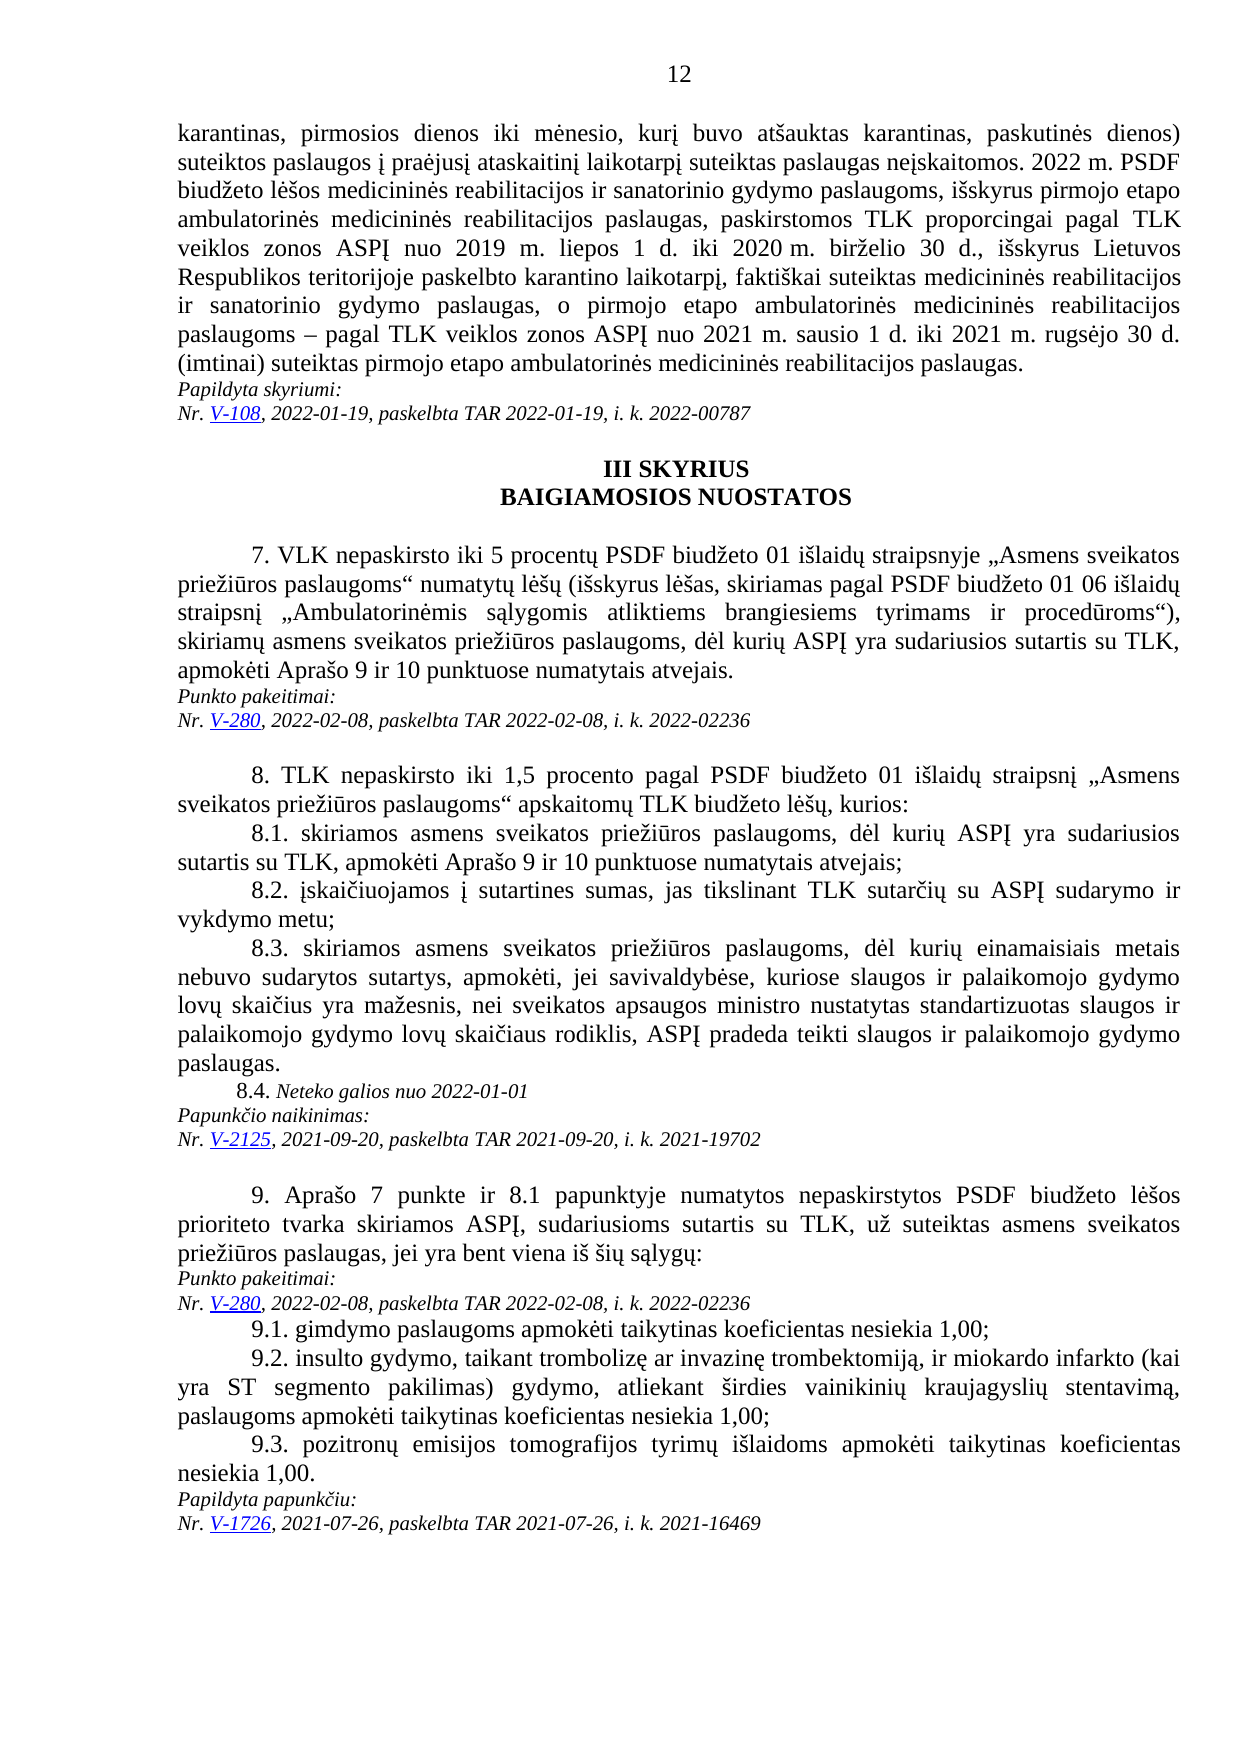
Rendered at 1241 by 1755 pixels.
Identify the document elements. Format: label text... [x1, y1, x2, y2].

text Nr. V-280, 2022-02-08, paskelbta TAR 2022-02-08, i. k. 2022-02236 [177, 708, 1181, 732]
text Punkto pakeitimai: [177, 1266, 1181, 1290]
text Nr. V-1726, 2021-07-26, paskelbta TAR 2021-07-26, i. k. 2021-16469 [177, 1511, 1181, 1535]
text karantinas, pirmosios dienos iki mėnesio, kurį buvo atšauktas karantinas, paskutinės dienos) suteiktos paslaugos į praėjusį ataskaitinį laikotarpį suteiktas paslaugas neįskaitomos. 2022 m. PSDF biudžeto lėšos medicininės reabilitacijos ir sanatorinio gydymo paslaugoms, išskyrus pirmojo etapo ambulatorinės medicininės reabilitacijos paslaugas, paskirstomos TLK proporcingai pagal TLK veiklos zonos ASPĮ nuo 2019 m. liepos 1 d. iki 2020 m. birželio 30 d., išskyrus Lietuvos Respublikos teritorijoje paskelbto karantino laikotarpį, faktiškai suteiktas medicininės reabilitacijos ir sanatorinio gydymo paslaugas, o pirmojo etapo ambulatorinės medicininės reabilitacijos paslaugoms – pagal TLK veiklos zonos ASPĮ nuo 2021 m. sausio 1 d. iki 2021 m. rugsėjo 30 d. (imtinai) suteiktas pirmojo etapo ambulatorinės medicininės reabilitacijos paslaugas. [177, 118, 1181, 377]
text Papunkčio naikinimas: [177, 1103, 1181, 1127]
text 9. Aprašo 7 punkte ir 8.1 papunktyje numatytos nepaskirstytos PSDF biudžeto lėšos prioriteto tvarka skiriamos ASPĮ, sudariusioms sutartis su TLK, už suteiktas asmens sveikatos priežiūros paslaugas, jei yra bent viena iš šių sąlygų: [177, 1180, 1181, 1266]
text 8.3. skiriamos asmens sveikatos priežiūros paslaugoms, dėl kurių einamaisiais metais nebuvo sudarytos sutartys, apmokėti, jei savivaldybėse, kuriose slaugos ir palaikomojo gydymo lovų skaičius yra mažesnis, nei sveikatos apsaugos ministro nustatytas standartizuotas slaugos ir palaikomojo gydymo lovų skaičiaus rodiklis, ASPĮ pradeda teikti slaugos ir palaikomojo gydymo paslaugas. [177, 933, 1181, 1077]
text Nr. V-108, 2022-01-19, paskelbta TAR 2022-01-19, i. k. 2022-00787 [177, 401, 1181, 425]
text Papildyta papunkčiu: [177, 1487, 1181, 1511]
text 8.4. Neteko galios nuo 2022-01-01 [177, 1077, 1181, 1103]
text Punkto pakeitimai: [177, 684, 1181, 708]
text Papildyta skyriumi: [177, 377, 1181, 401]
text 9.2. insulto gydymo, taikant trombolizę ar invazinę trombektomiją, ir miokardo infarkto (kai yra ST segmento pakilimas) gydymo, atliekant širdies vainikinių kraujagyslių stentavimą, paslaugoms apmokėti taikytinas koeficientas nesiekia 1,00; [177, 1343, 1181, 1429]
text Nr. V-2125, 2021-09-20, paskelbta TAR 2021-09-20, i. k. 2021-19702 [177, 1127, 1181, 1151]
text 8.2. įskaičiuojamos į sutartines sumas, jas tikslinant TLK sutarčių su ASPĮ sudarymo ir vykdymo metu; [177, 876, 1181, 933]
text 8. TLK nepaskirsto iki 1,5 procento pagal PSDF biudžeto 01 išlaidų straipsnį „Asmens sveikatos priežiūros paslaugoms“ apskaitomų TLK biudžeto lėšų, kurios: [177, 761, 1181, 818]
text 9.3. pozitronų emisijos tomografijos tyrimų išlaidoms apmokėti taikytinas koeficientas nesiekia 1,00. [177, 1429, 1181, 1487]
text 8.1. skiriamos asmens sveikatos priežiūros paslaugoms, dėl kurių ASPĮ yra sudariusios sutartis su TLK, apmokėti Aprašo 9 ir 10 punktuose numatytais atvejais; [177, 818, 1181, 876]
text Nr. V-280, 2022-02-08, paskelbta TAR 2022-02-08, i. k. 2022-02236 [177, 1290, 1181, 1314]
text 7. VLK nepaskirsto iki 5 procentų PSDF biudžeto 01 išlaidų straipsnyje „Asmens sveikatos priežiūros paslaugoms“ numatytų lėšų (išskyrus lėšas, skiriamas pagal PSDF biudžeto 01 06 išlaidų straipsnį „Ambulatorinėmis sąlygomis atliktiems brangiesiems tyrimams ir procedūroms“), skiriamų asmens sveikatos priežiūros paslaugoms, dėl kurių ASPĮ yra sudariusios sutartis su TLK, apmokėti Aprašo 9 ir 10 punktuose numatytais atvejais. [177, 540, 1181, 684]
text III SKYRIUS BAIGIAMOSIOS NUOSTATOS [177, 454, 1181, 511]
text 9.1. gimdymo paslaugoms apmokėti taikytinas koeficientas nesiekia 1,00; [177, 1314, 1181, 1343]
